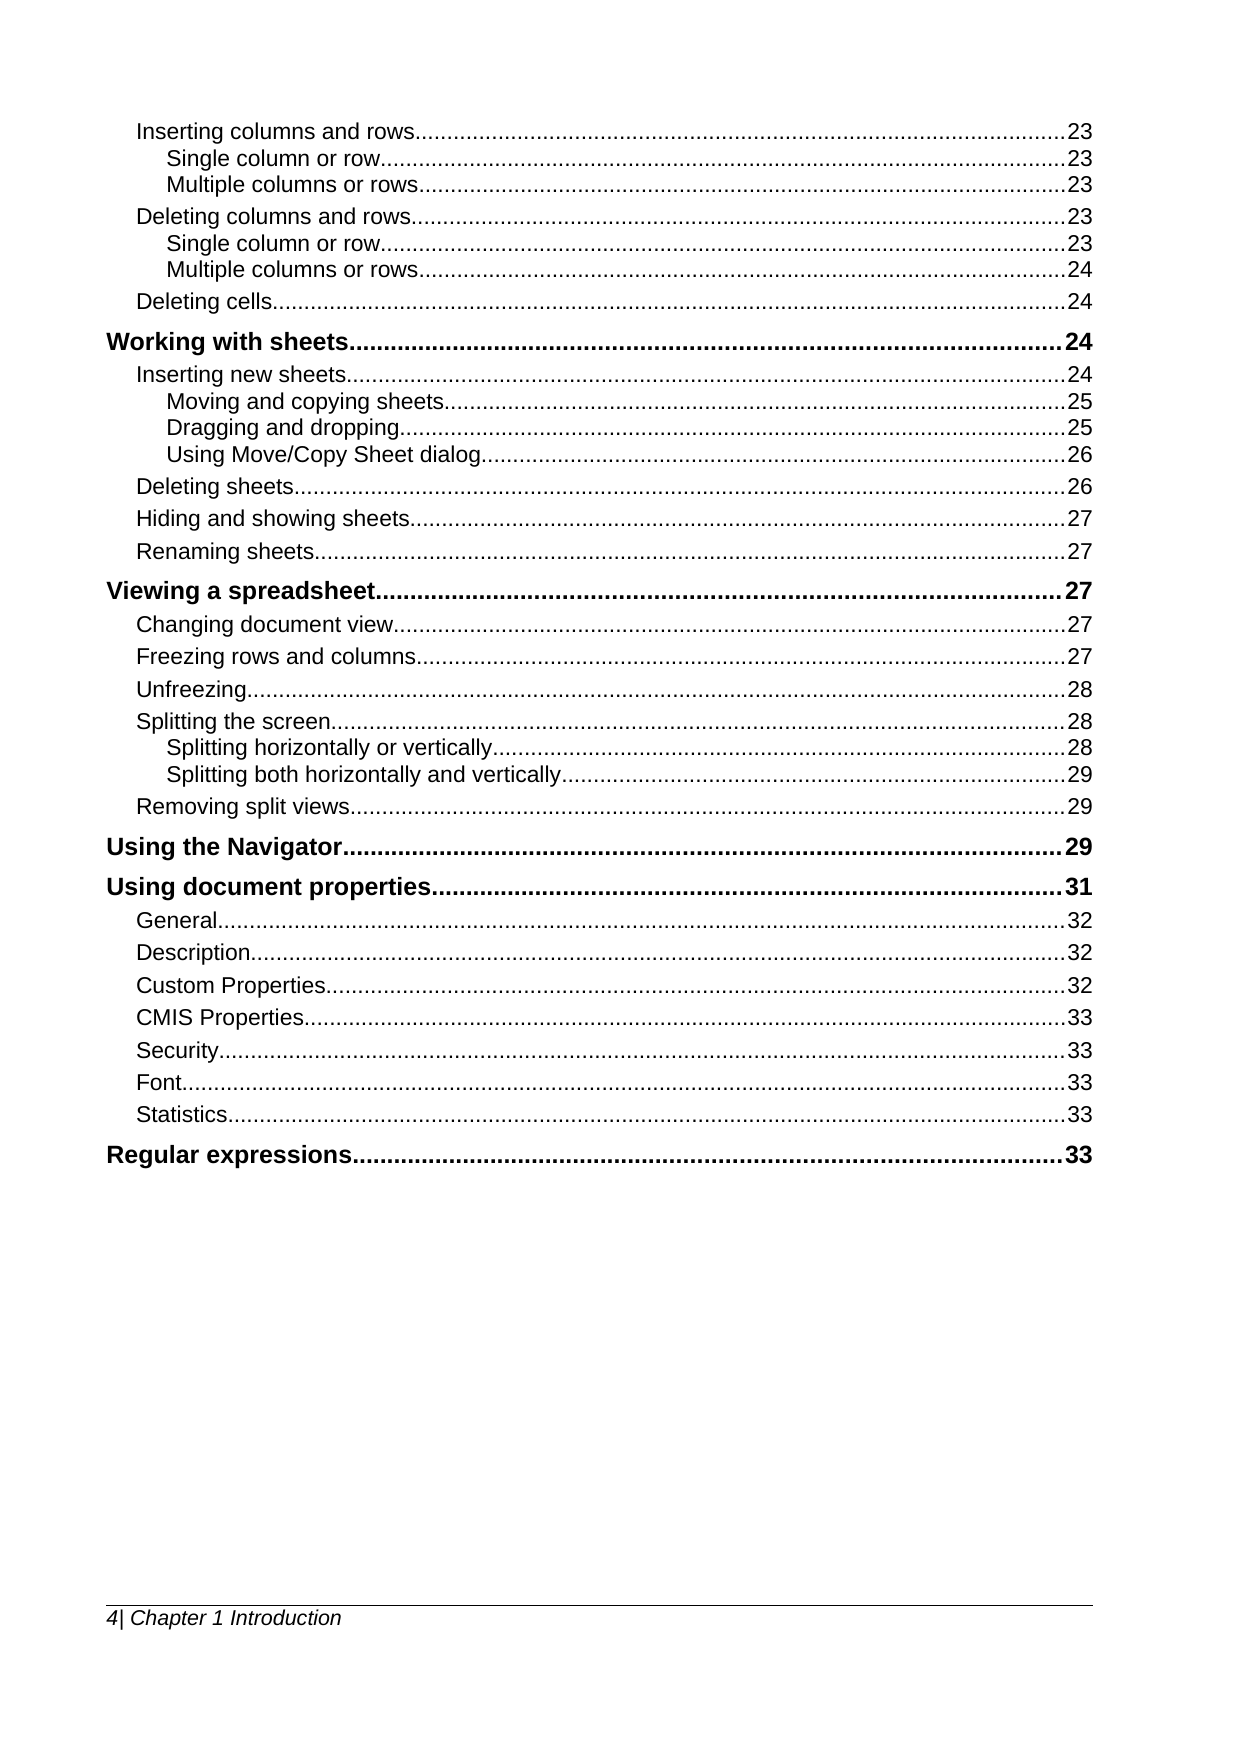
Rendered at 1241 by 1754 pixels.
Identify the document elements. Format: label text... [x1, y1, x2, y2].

text Using the Navigator 29 [106, 831, 1093, 860]
text Font 33 [136, 1069, 1093, 1095]
text Deleting cells 24 [136, 288, 1093, 315]
text Removing split views 29 [136, 793, 1093, 819]
text Working with sheets 24 [106, 327, 1093, 355]
text Splitting the screen 28 [136, 708, 1093, 734]
text Unfreezing 28 [136, 676, 1093, 702]
text Dragging and dropping 25 [166, 414, 1093, 441]
text Regular expressions 33 [106, 1140, 1093, 1168]
text Splitting horizontally or vertically 28 [166, 734, 1093, 761]
text Changing document view 27 [136, 611, 1093, 637]
text Using document properties 31 [106, 872, 1093, 901]
text Custom Properties 32 [136, 972, 1093, 998]
text CMIS Properties 33 [136, 1004, 1093, 1031]
text Deleting columns and rows 23 [136, 203, 1093, 229]
text Inserting columns and rows 23 [136, 118, 1093, 144]
text Inserting new sheets 24 [136, 361, 1093, 388]
text Freezing rows and columns 27 [136, 643, 1093, 669]
text Single column or row 23 [166, 229, 1093, 256]
text General 32 [136, 907, 1093, 933]
text Multiple columns or rows 24 [166, 256, 1093, 282]
text Single column or row 23 [166, 144, 1093, 171]
text Renaming sheets 27 [136, 538, 1093, 564]
text Splitting both horizontally and vertically 29 [166, 761, 1093, 787]
text Viewing a spreadsheet 27 [106, 576, 1093, 605]
text Using Move/Copy Sheet dialog 26 [166, 441, 1093, 467]
text Description 32 [136, 939, 1093, 966]
text Deleting sheets 26 [136, 473, 1093, 499]
text Hiding and showing sheets 27 [136, 505, 1093, 532]
text Statistics 33 [136, 1101, 1093, 1128]
text Security 33 [136, 1037, 1093, 1063]
text Multiple columns or rows 23 [166, 171, 1093, 197]
text Moving and copying sheets 25 [166, 388, 1093, 414]
